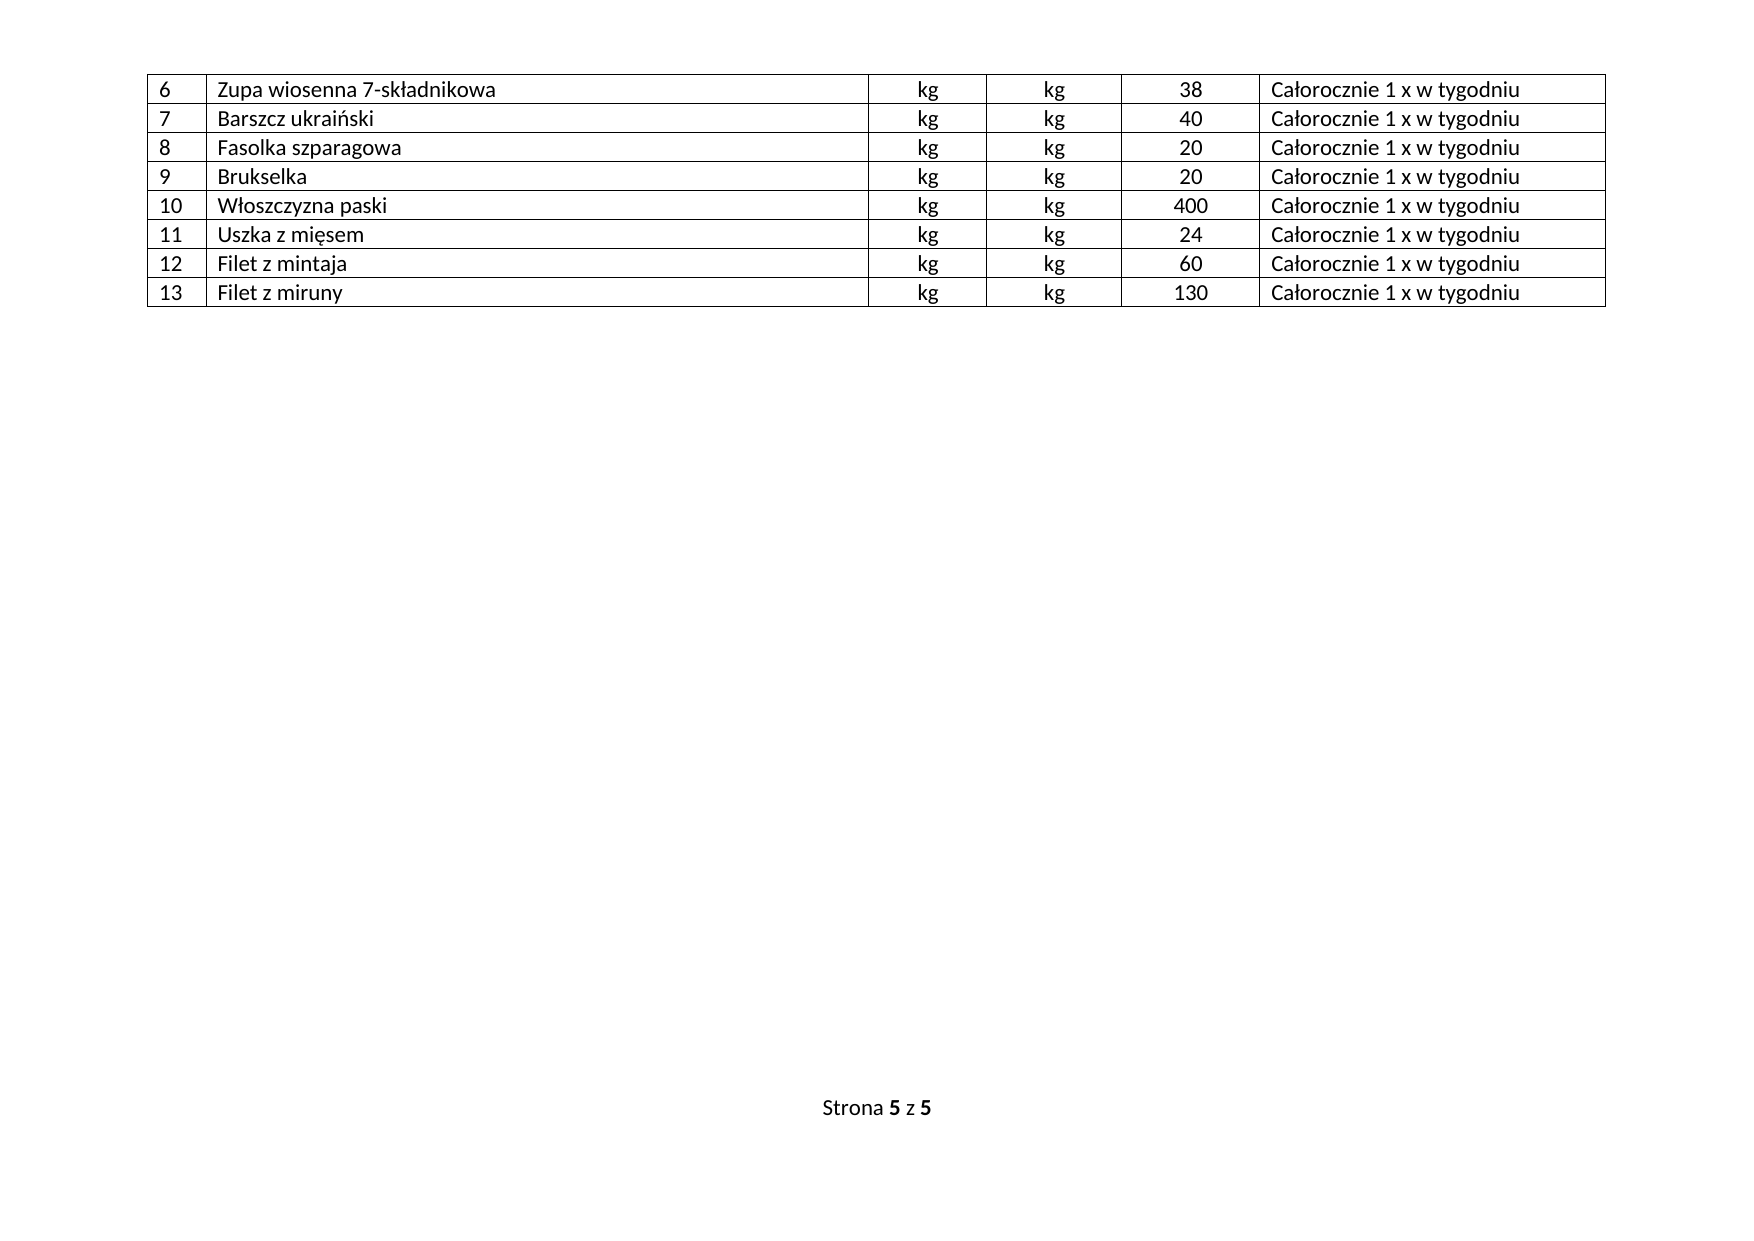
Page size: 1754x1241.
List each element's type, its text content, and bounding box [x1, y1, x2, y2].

table_cell kg [869, 191, 986, 219]
table_cell Brukselka [207, 162, 868, 190]
table_cell kg [987, 249, 1121, 277]
table_cell kg [869, 133, 986, 161]
table_cell 8 [148, 133, 206, 161]
table_cell 24 [1122, 220, 1259, 248]
table_cell Całorocznie 1 x w tygodniu [1260, 75, 1605, 103]
table_cell 20 [1122, 133, 1259, 161]
table_cell 60 [1122, 249, 1259, 277]
table_cell 11 [148, 220, 206, 248]
table_cell 7 [148, 104, 206, 132]
table_cell kg [987, 191, 1121, 219]
table_cell kg [987, 133, 1121, 161]
table_cell 13 [148, 278, 206, 306]
table_cell kg [869, 249, 986, 277]
table_cell 10 [148, 191, 206, 219]
table_cell kg [869, 278, 986, 306]
table_cell 40 [1122, 104, 1259, 132]
table_cell Całorocznie 1 x w tygodniu [1260, 104, 1605, 132]
table_cell Barszcz ukraiński [207, 104, 868, 132]
table_cell 400 [1122, 191, 1259, 219]
table_cell 130 [1122, 278, 1259, 306]
table_cell Całorocznie 1 x w tygodniu [1260, 191, 1605, 219]
table_cell kg [987, 162, 1121, 190]
table_cell Filet z mintaja [207, 249, 868, 277]
table_cell 38 [1122, 75, 1259, 103]
table_cell 12 [148, 249, 206, 277]
table_cell kg [869, 220, 986, 248]
table_cell kg [869, 75, 986, 103]
table_cell Całorocznie 1 x w tygodniu [1260, 133, 1605, 161]
table_cell 6 [148, 75, 206, 103]
table_cell Zupa wiosenna 7-składnikowa [207, 75, 868, 103]
table_cell 20 [1122, 162, 1259, 190]
table_cell kg [987, 220, 1121, 248]
table_cell 9 [148, 162, 206, 190]
table_cell Całorocznie 1 x w tygodniu [1260, 162, 1605, 190]
table_cell kg [869, 104, 986, 132]
table_cell kg [869, 162, 986, 190]
table_cell kg [987, 104, 1121, 132]
table_cell Całorocznie 1 x w tygodniu [1260, 249, 1605, 277]
table_cell kg [987, 75, 1121, 103]
table_cell Całorocznie 1 x w tygodniu [1260, 220, 1605, 248]
table_cell Uszka z mięsem [207, 220, 868, 248]
table_cell Filet z miruny [207, 278, 868, 306]
table_cell Całorocznie 1 x w tygodniu [1260, 278, 1605, 306]
table_cell Fasolka szparagowa [207, 133, 868, 161]
table_cell Włoszczyzna paski [207, 191, 868, 219]
table_cell kg [987, 278, 1121, 306]
